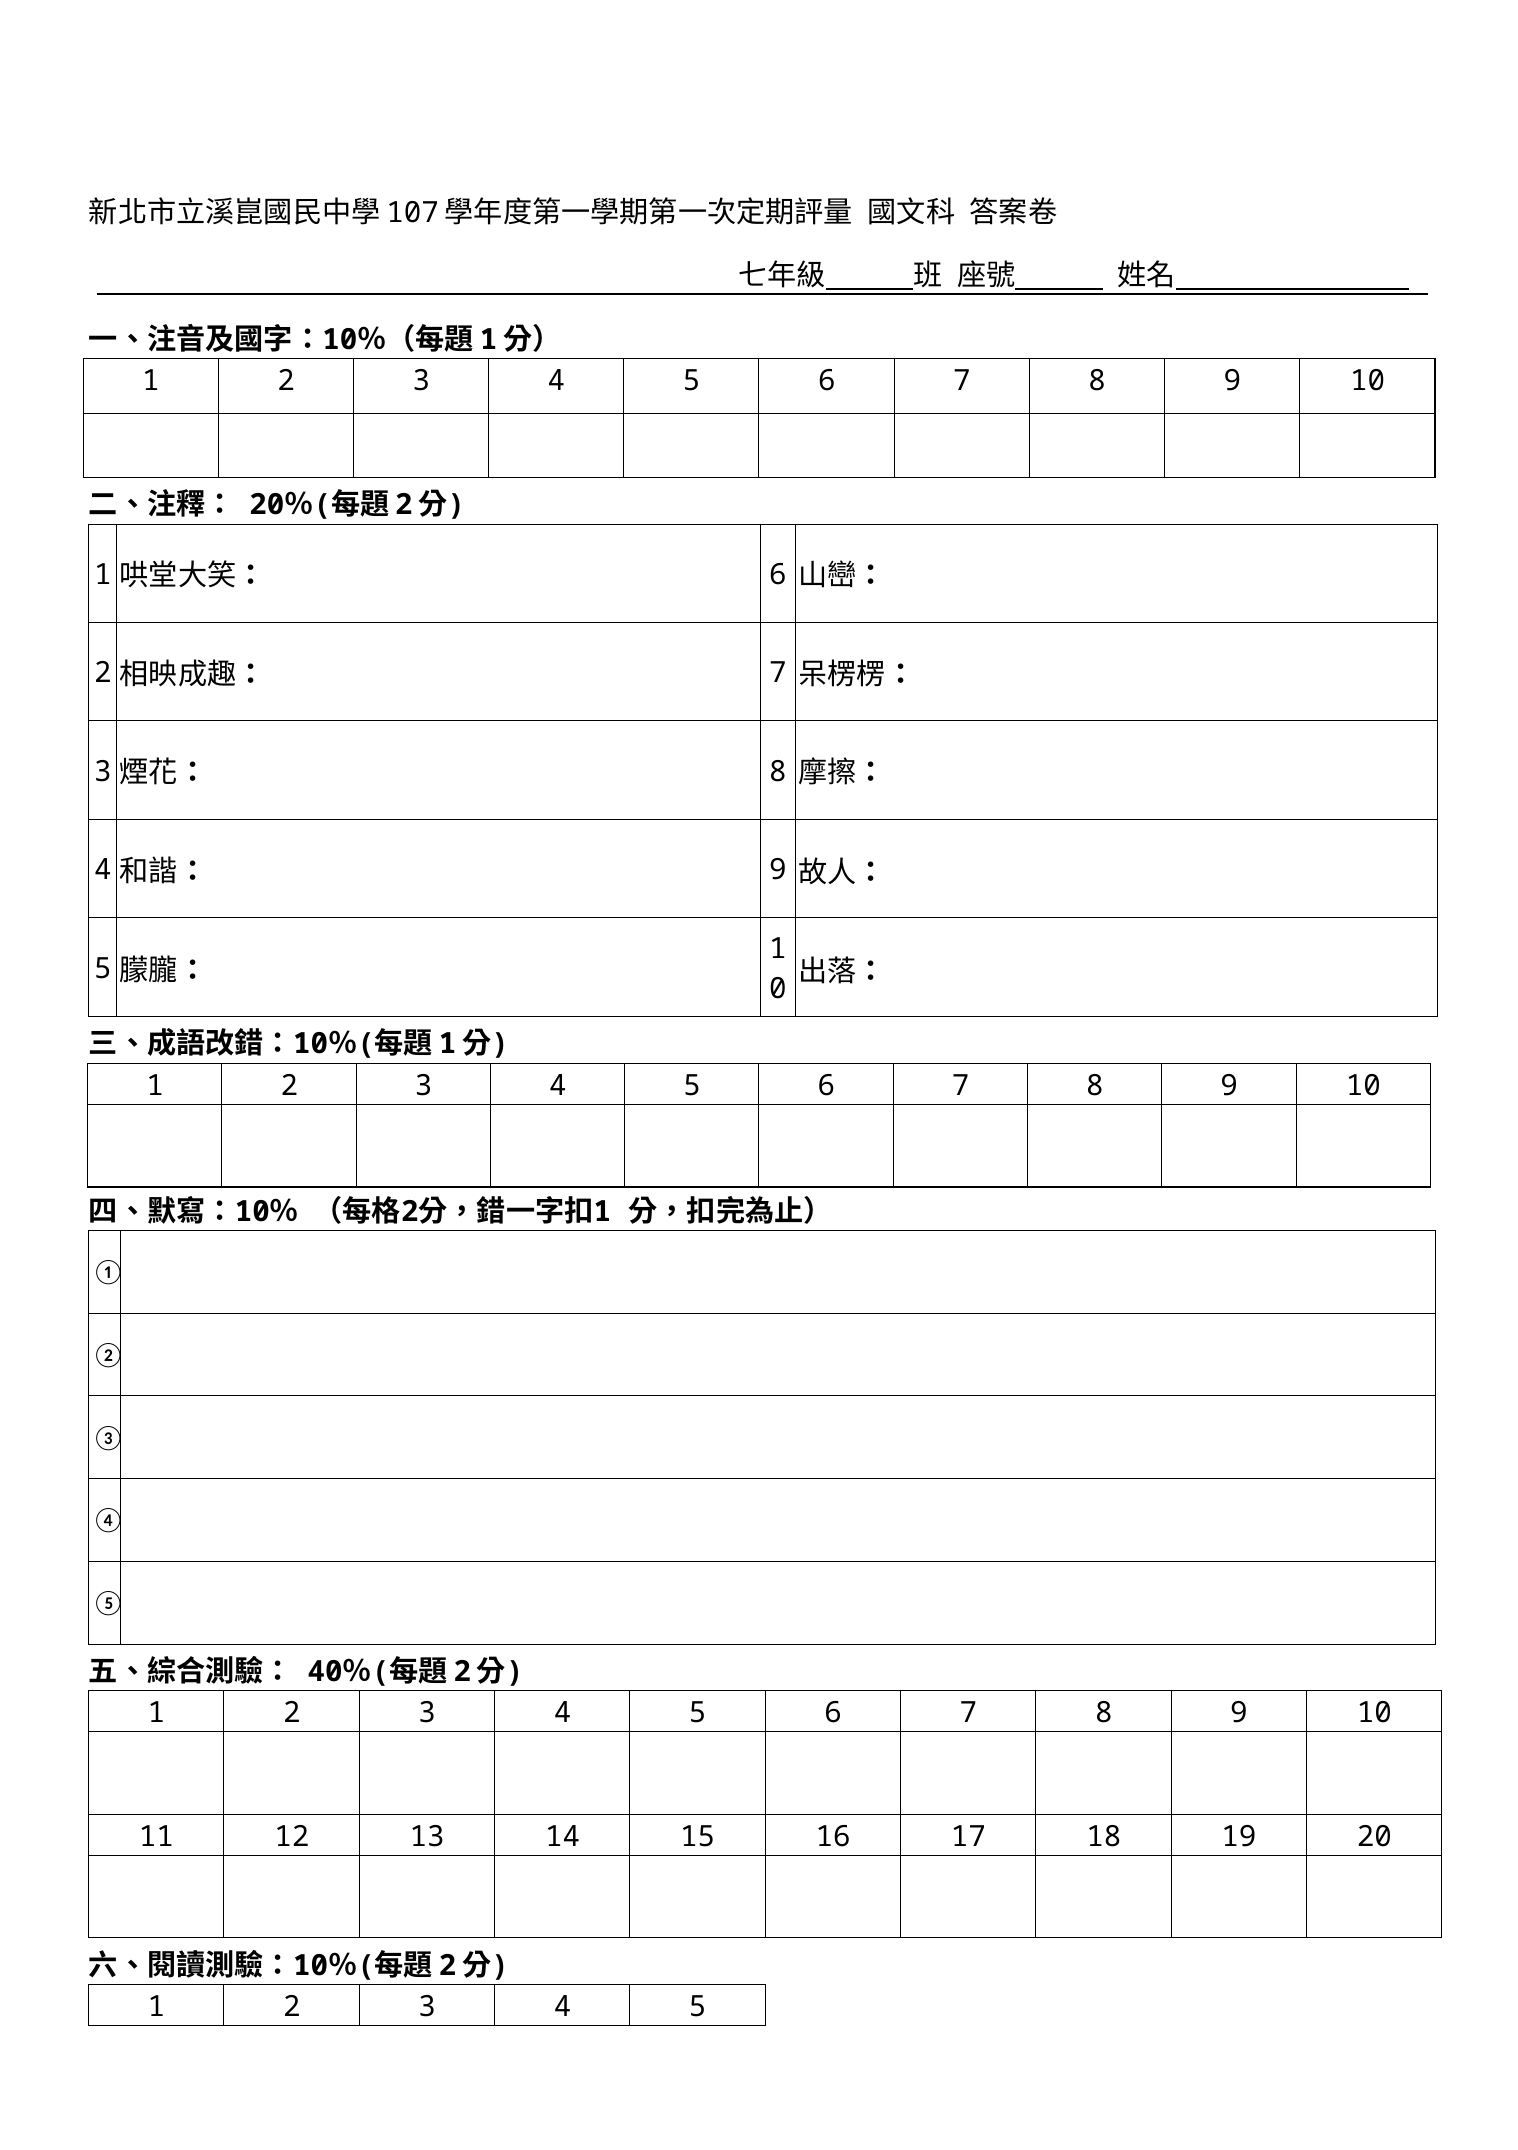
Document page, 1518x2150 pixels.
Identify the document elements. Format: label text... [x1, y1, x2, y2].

table_cell [89, 1856, 223, 1937]
table_header 7 [895, 359, 1029, 413]
table_cell [1307, 1732, 1441, 1814]
table_cell [759, 1105, 893, 1186]
table_cell 18 [1036, 1815, 1171, 1854]
table_header 哄堂大笑： [117, 525, 760, 622]
table_header 1 [88, 1064, 221, 1104]
table_cell [360, 1856, 494, 1937]
table_cell [624, 414, 758, 477]
table_header 8 [1028, 1064, 1161, 1104]
table_header 10 [1300, 359, 1434, 413]
table_cell [901, 1732, 1035, 1814]
table_cell [1030, 414, 1164, 477]
table_cell [491, 1105, 624, 1186]
table_header 5 [630, 1691, 765, 1731]
table_cell [222, 1105, 356, 1186]
table_cell [894, 1105, 1027, 1186]
table_cell [121, 1562, 1435, 1643]
table_cell [121, 1396, 1435, 1478]
table_header 10 [1307, 1691, 1441, 1731]
table_header 5 [630, 1985, 765, 2025]
table_cell 朦朧： [117, 918, 760, 1016]
table_header 3 [360, 1691, 494, 1731]
table_header 5 [624, 359, 758, 413]
table_header 3 [360, 1985, 494, 2025]
table_cell ② [89, 1314, 120, 1395]
table_cell 2 [89, 623, 116, 720]
table_header 6 [766, 1691, 900, 1731]
text 六、閱讀測驗：10％(每題2分) [89, 1938, 1429, 1984]
table_header 山巒： [796, 525, 1437, 622]
table_cell [88, 1105, 221, 1186]
table_header 7 [894, 1064, 1027, 1104]
table_header 1 [89, 1985, 223, 2025]
table_cell 9 [761, 820, 795, 917]
table_header 7 [901, 1691, 1035, 1731]
text 一、注音及國字：10％（每題1分） [89, 312, 1429, 358]
table_cell [759, 414, 894, 477]
table_cell [219, 414, 353, 477]
table_cell 摩擦： [796, 721, 1437, 819]
table_cell [766, 1732, 900, 1814]
table_cell [1172, 1732, 1306, 1814]
table_header 2 [224, 1691, 359, 1731]
table_header 5 [625, 1064, 758, 1104]
text 五、綜合測驗： 40％(每題2分) [89, 1645, 1429, 1690]
table_cell 10 [761, 918, 795, 1016]
table_cell 和諧： [117, 820, 760, 917]
table_cell ④ [89, 1479, 120, 1561]
table_cell [630, 1732, 765, 1814]
table_cell [121, 1479, 1435, 1561]
text 新北市立溪崑國民中學107學年度第一學期第一次定期評量 國文科 答案卷 [89, 169, 1429, 231]
table_cell [901, 1856, 1035, 1937]
table_cell [224, 1732, 359, 1814]
text 四、默寫：10％ （每格2分，錯一字扣1 分，扣完為止） [89, 1188, 1429, 1230]
table_header 2 [224, 1985, 359, 2025]
table_header 8 [1036, 1691, 1171, 1731]
table_cell 19 [1172, 1815, 1306, 1854]
table_cell [354, 414, 488, 477]
table_cell 4 [89, 820, 116, 917]
table_header 1 [89, 1691, 223, 1731]
text 三、成語改錯：10％(每題1分) [89, 1017, 1429, 1063]
table_cell [1036, 1856, 1171, 1937]
table_cell 3 [89, 721, 116, 819]
table_cell [625, 1105, 758, 1186]
table_cell [1036, 1732, 1171, 1814]
table_header 4 [495, 1691, 629, 1731]
table_cell 相映成趣： [117, 623, 760, 720]
table_header [121, 1231, 1435, 1313]
table_cell 17 [901, 1815, 1035, 1854]
table_cell [495, 1856, 629, 1937]
table_header 4 [495, 1985, 629, 2025]
table_cell [1307, 1856, 1441, 1937]
table_header 6 [761, 525, 795, 622]
table_cell [121, 1314, 1435, 1395]
table_cell [1297, 1105, 1430, 1186]
table_cell 13 [360, 1815, 494, 1854]
table_cell 煙花： [117, 721, 760, 819]
table_header 1 [89, 525, 116, 622]
table_cell 5 [89, 918, 116, 1016]
table_cell [1165, 414, 1299, 477]
text 七年級 班 座號 姓名 [738, 231, 1429, 294]
table_header 1 [84, 359, 218, 413]
table_header 6 [759, 359, 894, 413]
table_cell 8 [761, 721, 795, 819]
table_cell 16 [766, 1815, 900, 1854]
table_cell 呆楞楞： [796, 623, 1437, 720]
table_cell 12 [224, 1815, 359, 1854]
table_cell 7 [761, 623, 795, 720]
table_cell ③ [89, 1396, 120, 1478]
table_cell [495, 1732, 629, 1814]
text 二、注釋： 20％(每題2分) [89, 478, 1429, 523]
table_header 10 [1297, 1064, 1430, 1104]
table_cell 出落： [796, 918, 1437, 1016]
table_cell [1028, 1105, 1161, 1186]
table_cell 20 [1307, 1815, 1441, 1854]
table_cell 11 [89, 1815, 223, 1854]
table_header 6 [759, 1064, 893, 1104]
table_cell [630, 1856, 765, 1937]
table_header 9 [1172, 1691, 1306, 1731]
table_cell [360, 1732, 494, 1814]
table_cell [1172, 1856, 1306, 1937]
table_cell [84, 414, 218, 477]
table_header 2 [222, 1064, 356, 1104]
table_cell [895, 414, 1029, 477]
table_header 9 [1165, 359, 1299, 413]
table_header 3 [354, 359, 488, 413]
table_header 3 [357, 1064, 490, 1104]
table_cell [766, 1856, 900, 1937]
table_cell [489, 414, 623, 477]
table_header ① [89, 1231, 120, 1313]
table_cell 15 [630, 1815, 765, 1854]
table_cell [357, 1105, 490, 1186]
table_cell 14 [495, 1815, 629, 1854]
table_cell [1300, 414, 1434, 477]
table_header 9 [1162, 1064, 1296, 1104]
table_cell [89, 1732, 223, 1814]
table_cell [224, 1856, 359, 1937]
table_header 4 [491, 1064, 624, 1104]
table_header 8 [1030, 359, 1164, 413]
table_header 4 [489, 359, 623, 413]
table_cell 故人： [796, 820, 1437, 917]
table_cell ⑤ [89, 1562, 120, 1643]
table_header 2 [219, 359, 353, 413]
table_cell [1162, 1105, 1296, 1186]
